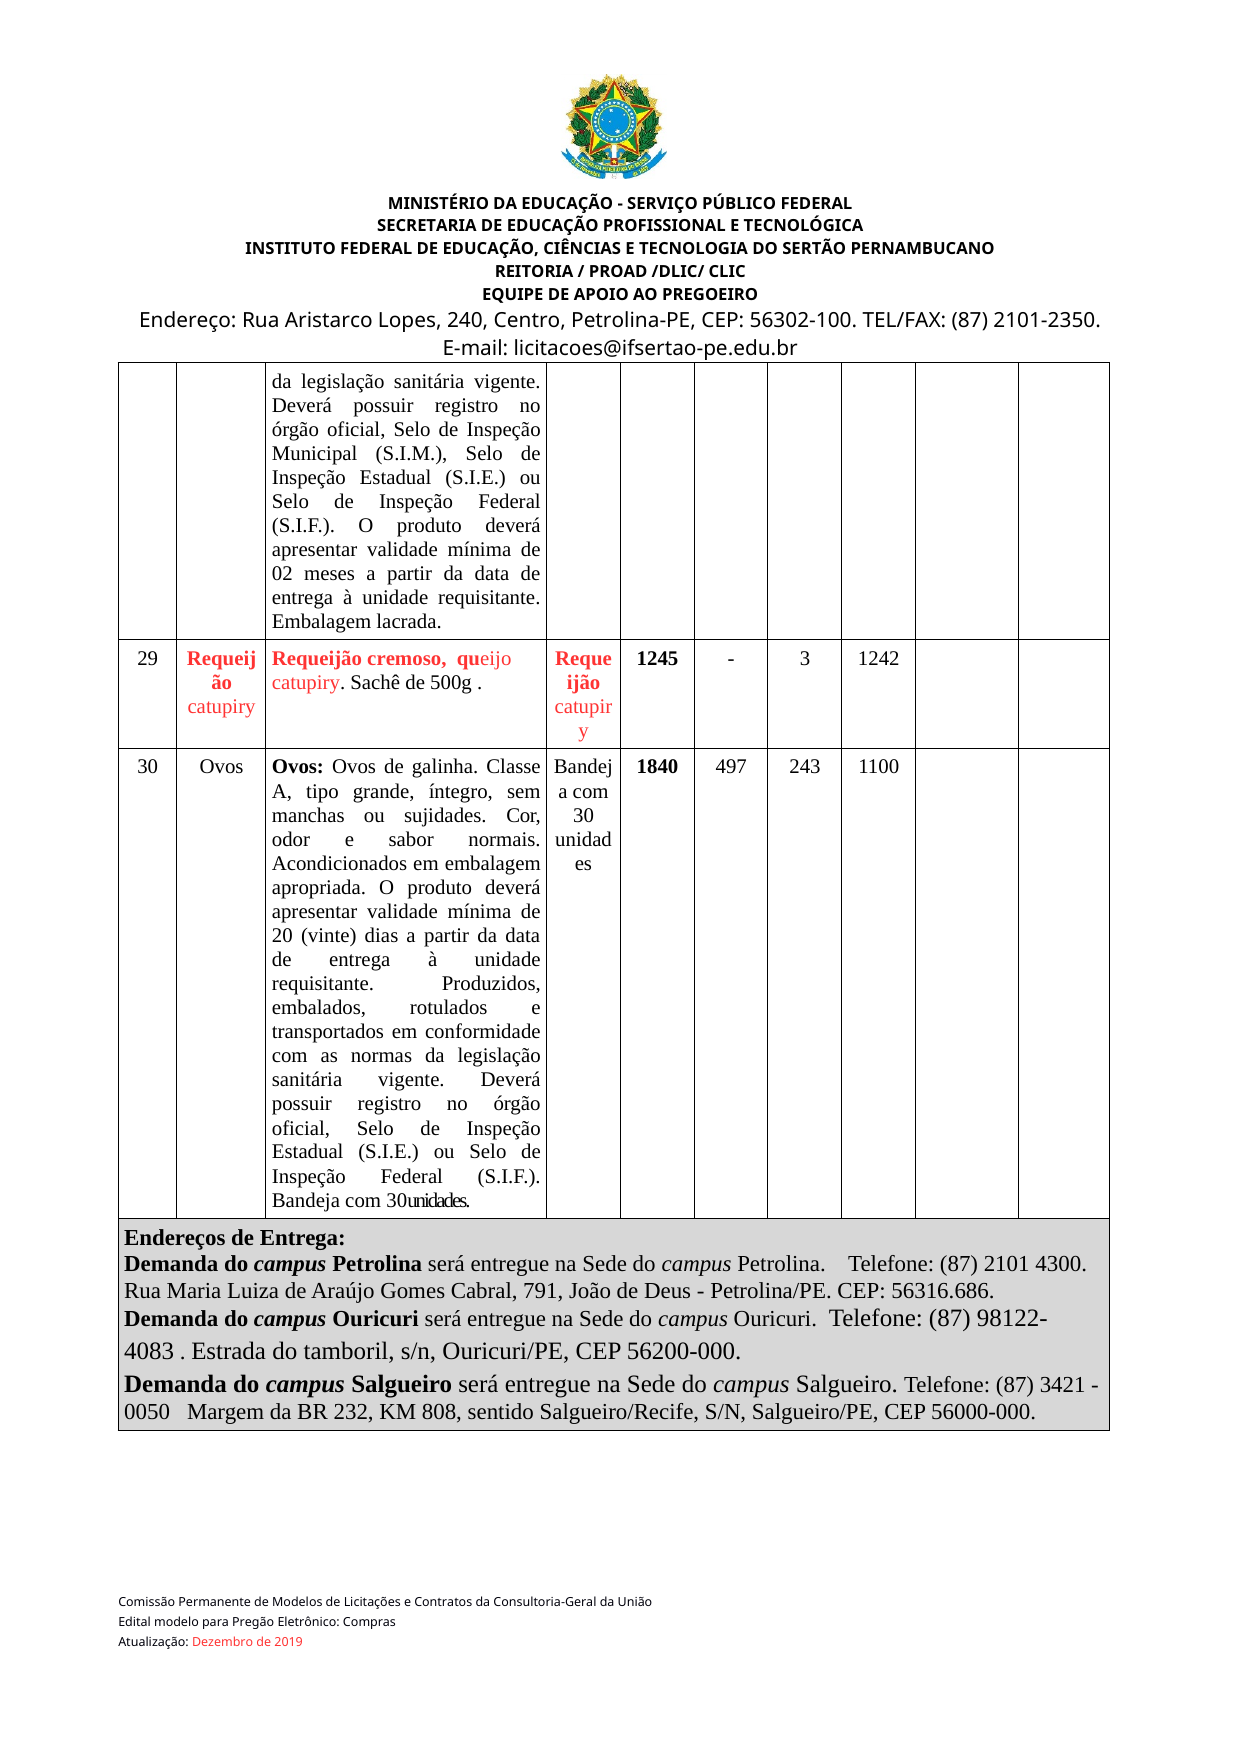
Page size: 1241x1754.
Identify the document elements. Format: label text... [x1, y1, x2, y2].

table_cell Ovos: Ovos de galinha. Classe A, tipo grande, íntegro, sem manchas ou sujidades. Cor, odor e sabor normais. Acondicionados em embalagem apropriada. O produto deverá apresentar validade mínima de 20 (vinte) dias a partir da data de entrega à unidade requisitante. Produzidos, embalados, rotulados e transportados em conformidade com as normas da legislação sanitária vigente. Deverá possuir registro no órgão oficial, Selo de Inspeção Estadual (S.I.E.) ou Selo de Inspeção Federal (S.I.F.). Bandeja com 30unidades. [266, 749, 546, 1217]
table_cell 30 [119, 749, 176, 1217]
table_cell [547, 363, 620, 639]
table_cell Ovos [177, 749, 265, 1217]
table_cell 1245 [621, 640, 694, 748]
table_cell - [695, 640, 767, 748]
table_cell 1242 [842, 640, 915, 748]
table_cell [119, 363, 176, 639]
table_cell 29 [119, 640, 176, 748]
table_cell [916, 363, 1018, 639]
table_cell [768, 363, 841, 639]
table_cell [916, 640, 1018, 748]
table_cell Requeijão catupiry [177, 640, 265, 748]
table_cell Endereços de Entrega: Demanda do campus Petrolina será entregue na Sede do campus Petrolina. Telefone: (87) 2101 4300. Rua Maria Luiza de Araújo Gomes Cabral, 791, João de Deus - Petrolina/PE. CEP: 56316.686. Demanda do campus Ouricuri será entregue na Sede do campus Ouricuri. Telefone: (87) 98122-4083 . Estrada do tamboril, s/n, Ouricuri/PE, CEP 56200-000. Demanda do campus Salgueiro será entregue na Sede do campus Salgueiro. Telefone: (87) 3421 - 0050 Margem da BR 232, KM 808, sentido Salgueiro/Recife, S/N, Salgueiro/PE, CEP 56000-000. [119, 1219, 1109, 1430]
table_cell 497 [695, 749, 767, 1217]
table_cell Requeijão cremoso, queijo catupiry. Sachê de 500g . [266, 640, 546, 748]
table_cell Bandeja com 30 unidades [547, 749, 620, 1217]
table_cell [1019, 640, 1109, 748]
table_cell Requeijão catupiry [547, 640, 620, 748]
table_cell [621, 363, 694, 639]
table_cell 1100 [842, 749, 915, 1217]
table_cell 243 [768, 749, 841, 1217]
table_cell [1019, 363, 1109, 639]
table_cell [1019, 749, 1109, 1217]
table_cell [842, 363, 915, 639]
table_cell [916, 749, 1018, 1217]
table_cell da legislação sanitária vigente. Deverá possuir registro no órgão oficial, Selo de Inspeção Municipal (S.I.M.), Selo de Inspeção Estadual (S.I.E.) ou Selo de Inspeção Federal (S.I.F.). O produto deverá apresentar validade mínima de 02 meses a partir da data de entrega à unidade requisitante. Embalagem lacrada. [266, 363, 546, 639]
picture [560, 74, 667, 179]
table_cell [177, 363, 265, 639]
table_cell 3 [768, 640, 841, 748]
table_cell [695, 363, 767, 639]
table_cell 1840 [621, 749, 694, 1217]
